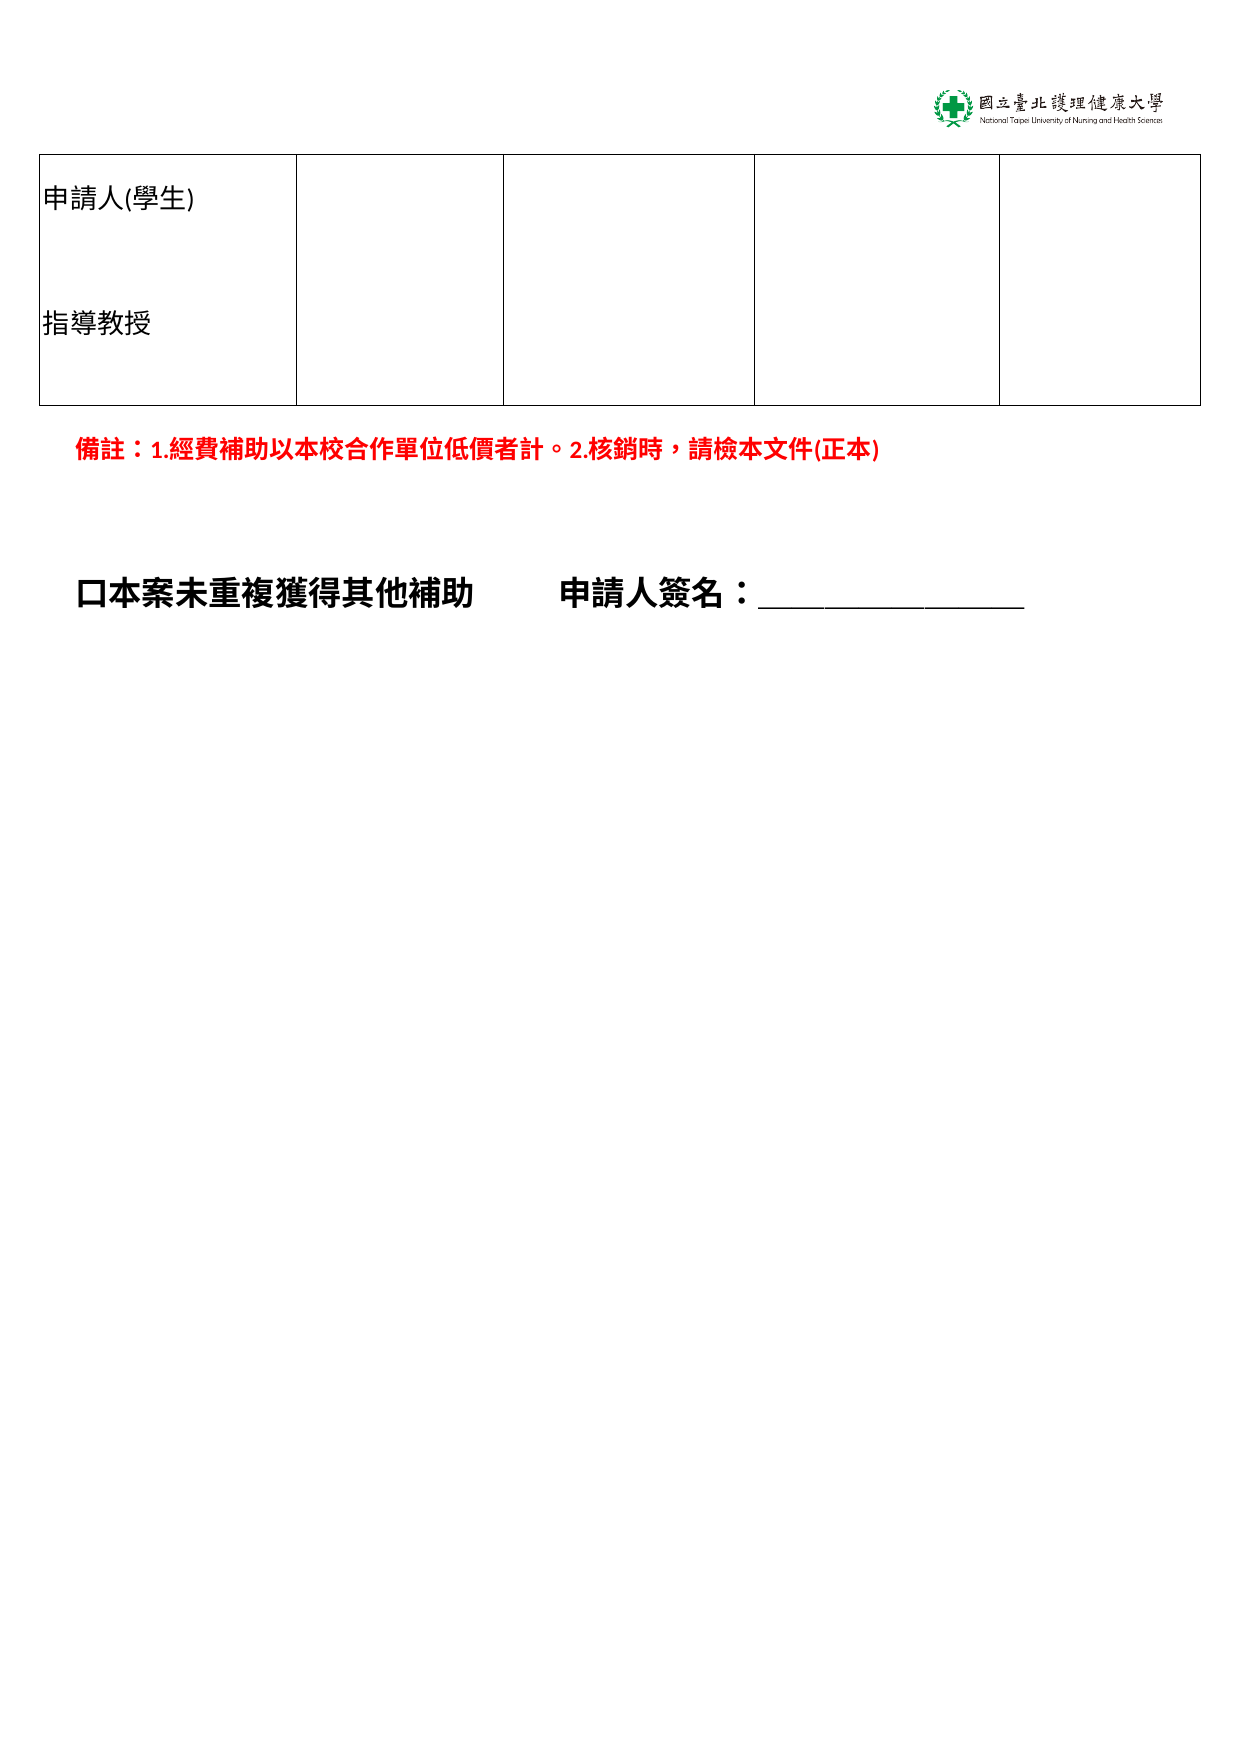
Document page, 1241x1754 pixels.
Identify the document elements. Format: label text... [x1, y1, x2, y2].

table_cell [504, 155, 754, 405]
text 備註：1.經費補助以本校合作單位低價者計。2.核銷時，請檢本文件(正本) [75, 406, 1165, 468]
table_cell 申請人(學生) 指導教授 [40, 155, 296, 405]
table_cell [1000, 155, 1200, 405]
table_cell [297, 155, 503, 405]
text 口本案未重複獲得其他補助 申請人簽名：＿＿＿＿＿＿＿＿ [75, 549, 1165, 612]
table_cell [755, 155, 999, 405]
